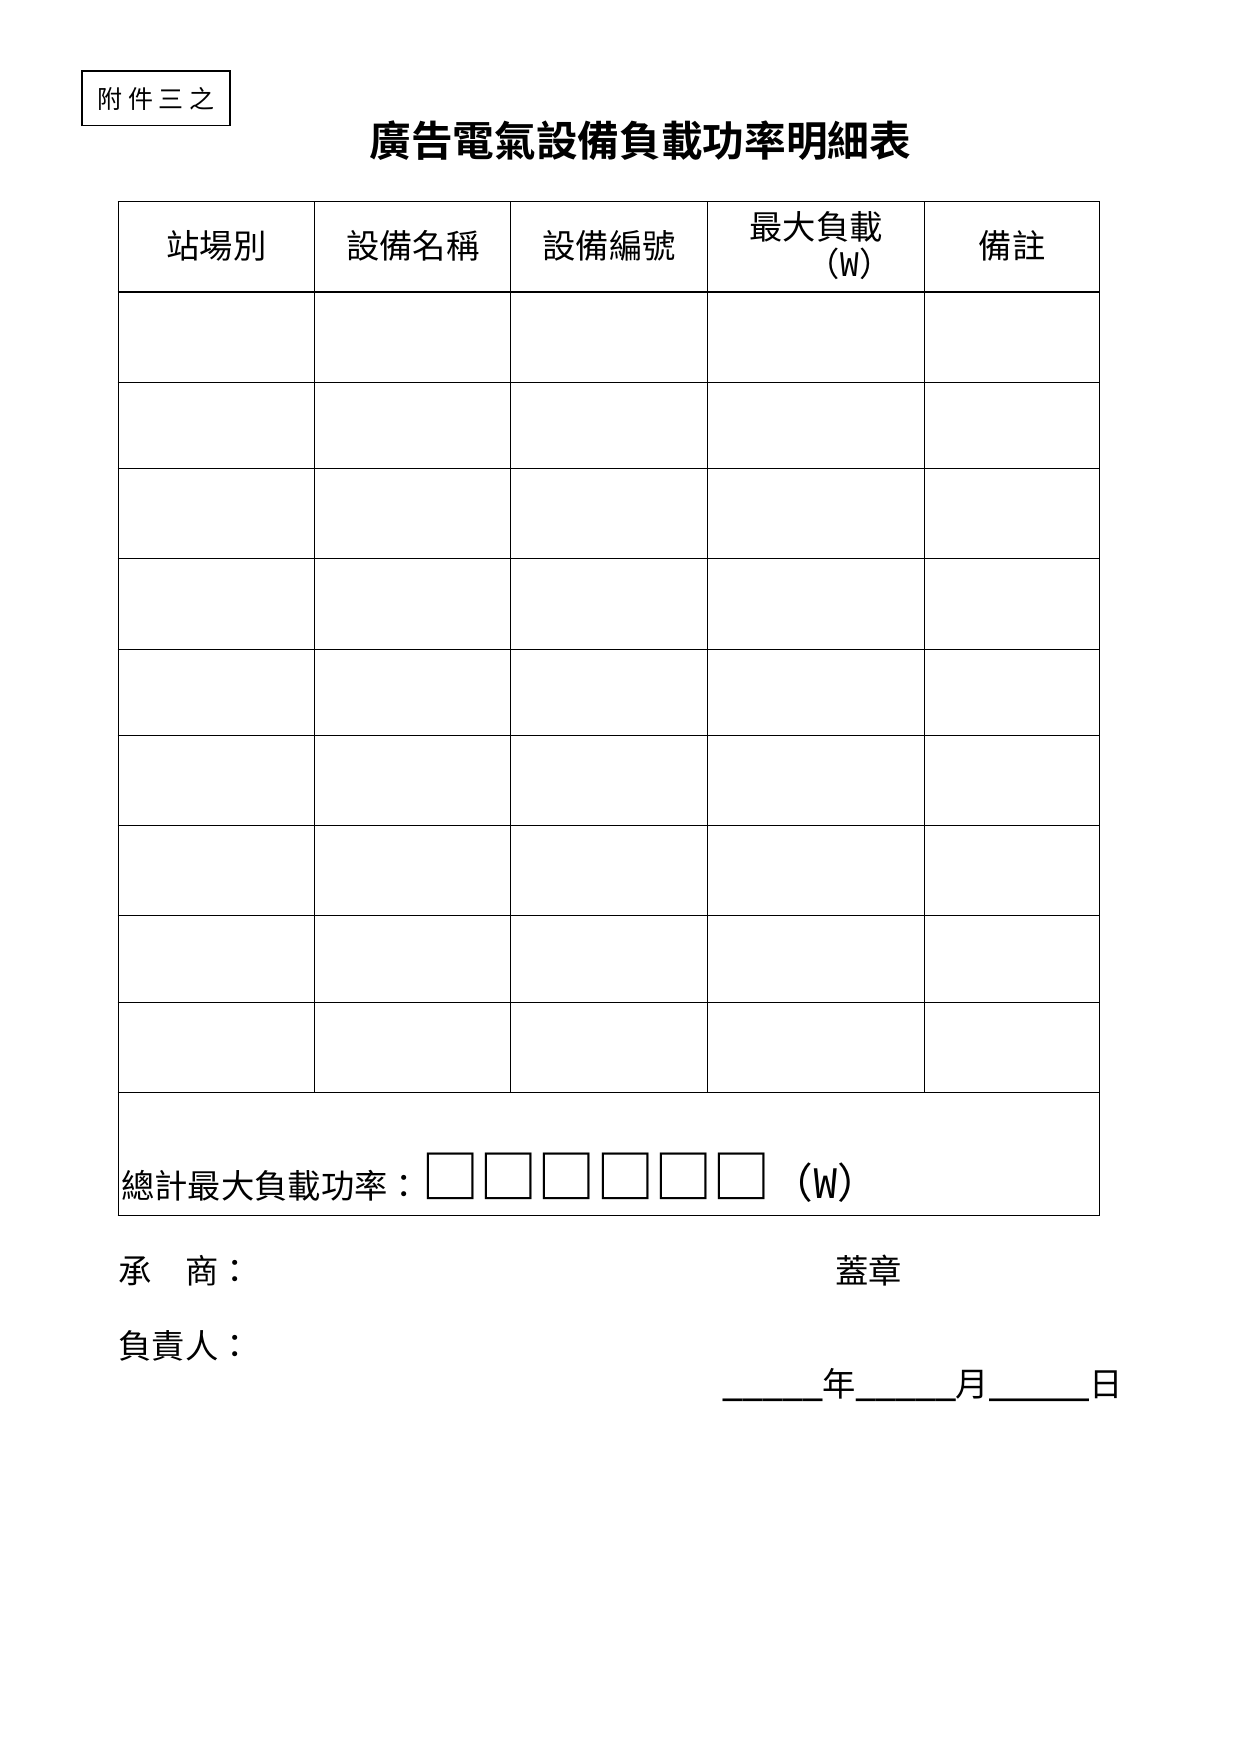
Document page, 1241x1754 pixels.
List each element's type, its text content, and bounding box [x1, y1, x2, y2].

table_cell [708, 650, 924, 735]
table_cell [119, 916, 314, 1002]
table_cell [511, 826, 707, 915]
text 廣告電氣設備負載功率明細表 [118, 126, 1162, 164]
table_cell [708, 826, 924, 915]
table_cell [708, 916, 924, 1002]
table_cell [708, 469, 924, 558]
table_header 站場別 [119, 202, 314, 291]
table_cell [708, 559, 924, 648]
table_header 最大負載（W） [708, 202, 924, 291]
table_cell [119, 383, 314, 468]
table_cell [119, 293, 314, 382]
table_cell [119, 650, 314, 735]
table_header 設備編號 [511, 202, 707, 291]
table_cell [708, 293, 924, 382]
table_header 備註 [925, 202, 1099, 291]
table_cell [511, 650, 707, 735]
table_cell [708, 383, 924, 468]
table_cell [315, 736, 510, 825]
table_cell [511, 559, 707, 648]
table_cell [119, 559, 314, 648]
table_cell [925, 1003, 1099, 1092]
text 附件三之1 [97, 79, 214, 117]
table_cell [119, 826, 314, 915]
table_cell [315, 650, 510, 735]
table_cell [315, 293, 510, 382]
table_cell [925, 650, 1099, 735]
table_cell [315, 826, 510, 915]
table_cell [315, 916, 510, 1002]
table_cell [925, 383, 1099, 468]
table_cell [925, 916, 1099, 1002]
table_cell [708, 1003, 924, 1092]
table_cell [119, 736, 314, 825]
text 承 商： 蓋章 [118, 1253, 1122, 1291]
table_cell [315, 559, 510, 648]
table_cell [315, 469, 510, 558]
table_cell [708, 736, 924, 825]
table_cell [511, 469, 707, 558]
table_cell [925, 469, 1099, 558]
table_cell 總計最大負載功率：□□□□□□（W） [119, 1093, 1099, 1215]
text _____年_____月_____日 [118, 1366, 1122, 1403]
table_cell [511, 293, 707, 382]
table_cell [925, 559, 1099, 648]
table_cell [925, 826, 1099, 915]
table_cell [511, 916, 707, 1002]
table_header 設備名稱 [315, 202, 510, 291]
text 負責人： [118, 1328, 1122, 1366]
table_cell [511, 383, 707, 468]
table_cell [511, 1003, 707, 1092]
table_cell [925, 736, 1099, 825]
table_cell [315, 383, 510, 468]
table_cell [315, 1003, 510, 1092]
table_cell [925, 293, 1099, 382]
table_cell [511, 736, 707, 825]
table_cell [119, 1003, 314, 1092]
table_cell [119, 469, 314, 558]
